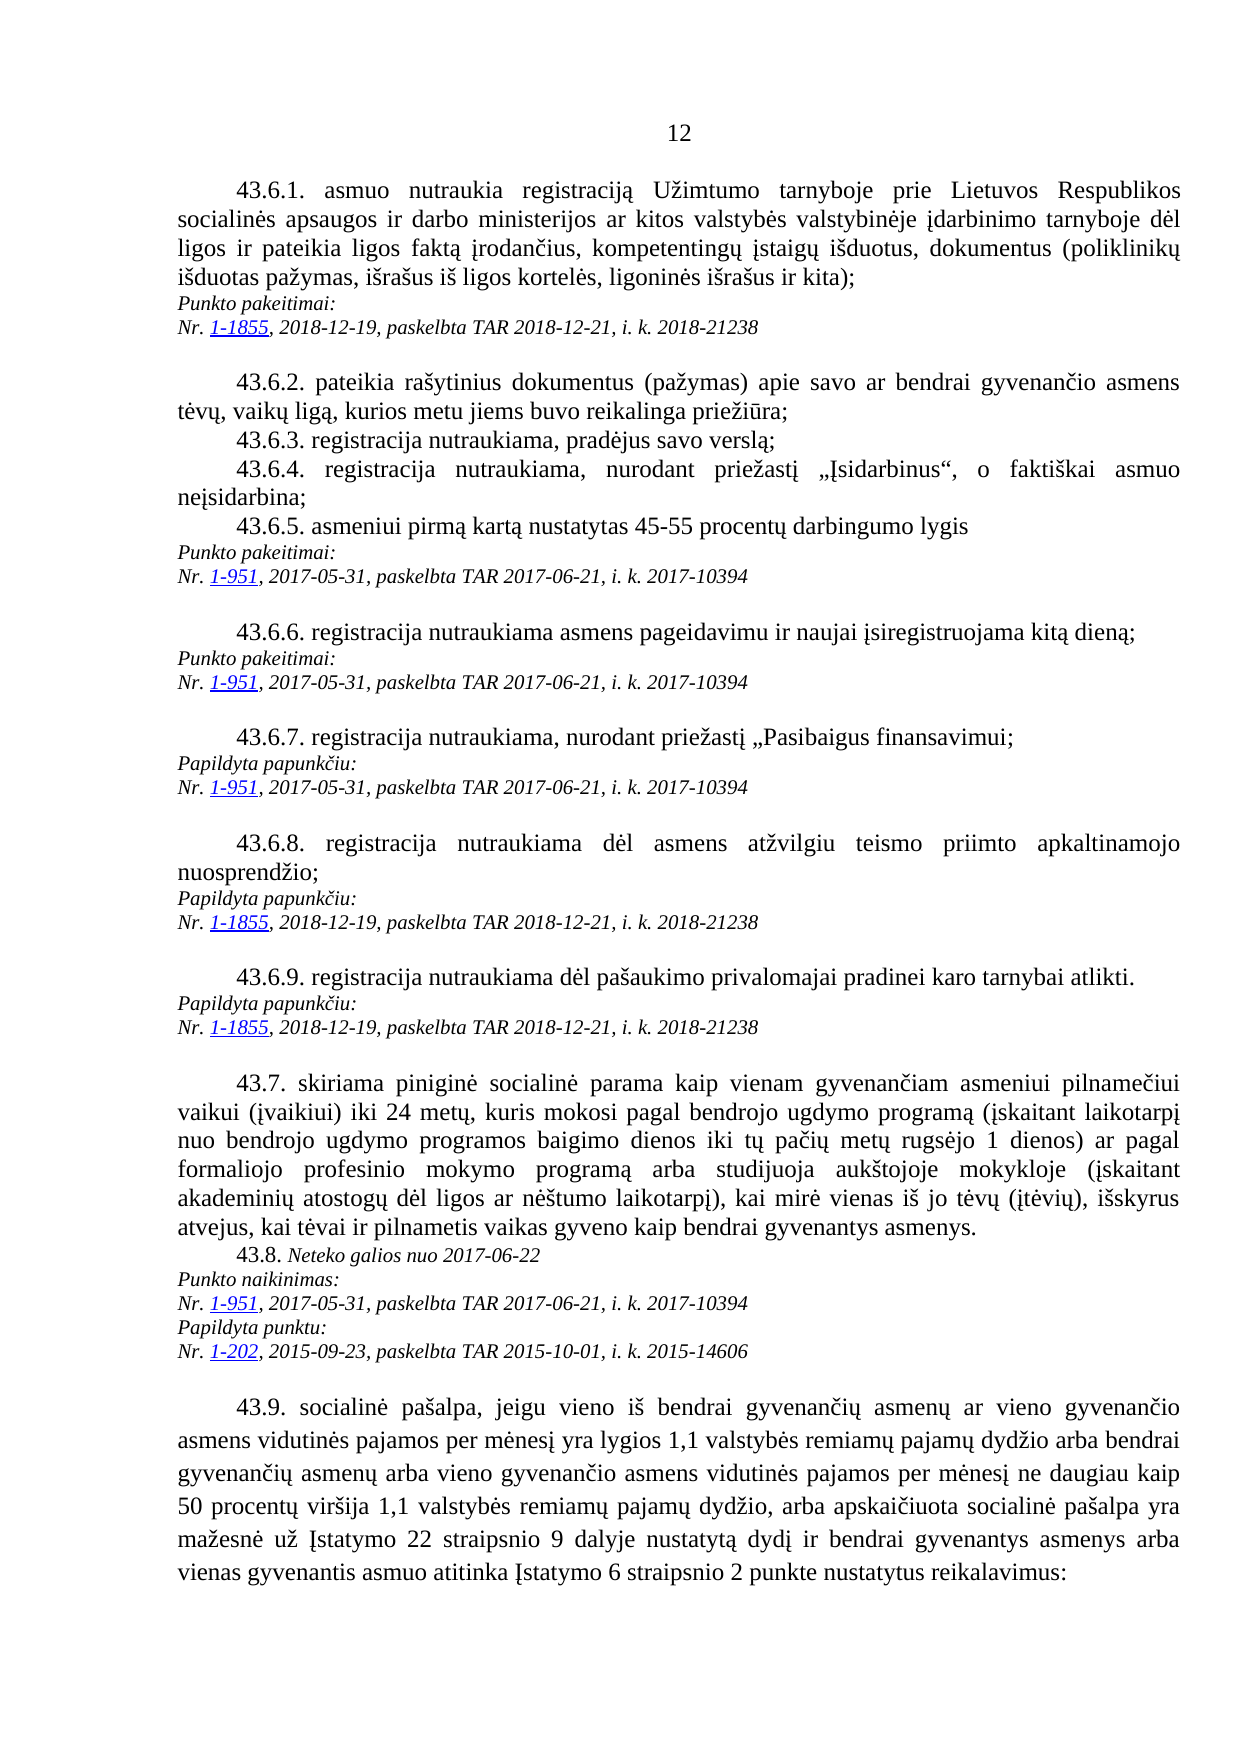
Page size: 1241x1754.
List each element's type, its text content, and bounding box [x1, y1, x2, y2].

text 43.6.9. registracija nutraukiama dėl pašaukimo privalomajai pradinei karo tarnybai atlikti. [177, 962, 1181, 991]
text 43.7. skiriama piniginė socialinė parama kaip vienam gyvenančiam asmeniui pilnamečiui vaikui (įvaikiui) iki 24 metų, kuris mokosi pagal bendrojo ugdymo programą (įskaitant laikotarpį nuo bendrojo ugdymo programos baigimo dienos iki tų pačių metų rugsėjo 1 dienos) ar pagal formaliojo profesinio mokymo programą arba studijuoja aukštojoje mokykloje (įskaitant akademinių atostogų dėl ligos ar nėštumo laikotarpį), kai mirė vienas iš jo tėvų (įtėvių), išskyrus atvejus, kai tėvai ir pilnametis vaikas gyveno kaip bendrai gyvenantys asmenys. [177, 1068, 1181, 1241]
text Nr. 1-1855, 2018-12-19, paskelbta TAR 2018-12-21, i. k. 2018-21238 [177, 1015, 1181, 1039]
text Punkto pakeitimai: [177, 646, 1181, 670]
text Nr. 1-1855, 2018-12-19, paskelbta TAR 2018-12-21, i. k. 2018-21238 [177, 910, 1181, 934]
text Punkto pakeitimai: [177, 291, 1181, 315]
text Papildyta papunkčiu: [177, 886, 1181, 910]
text 43.6.1. asmuo nutraukia registraciją Užimtumo tarnyboje prie Lietuvos Respublikos socialinės apsaugos ir darbo ministerijos ar kitos valstybės valstybinėje įdarbinimo tarnyboje dėl ligos ir pateikia ligos faktą įrodančius, kompetentingų įstaigų išduotus, dokumentus (poliklinikų išduotas pažymas, išrašus iš ligos kortelės, ligoninės išrašus ir kita); [177, 176, 1181, 291]
text 43.9. socialinė pašalpa, jeigu vieno iš bendrai gyvenančių asmenų ar vieno gyvenančio asmens vidutinės pajamos per mėnesį yra lygios 1,1 valstybės remiamų pajamų dydžio arba bendrai gyvenančių asmenų arba vieno gyvenančio asmens vidutinės pajamos per mėnesį ne daugiau kaip 50 procentų viršija 1,1 valstybės remiamų pajamų dydžio, arba apskaičiuota socialinė pašalpa yra mažesnė už Įstatymo 22 straipsnio 9 dalyje nustatytą dydį ir bendrai gyvenantys asmenys arba vienas gyvenantis asmuo atitinka Įstatymo 6 straipsnio 2 punkte nustatytus reikalavimus: [177, 1392, 1181, 1586]
text Papildyta punktu: [177, 1315, 1181, 1339]
text 43.6.3. registracija nutraukiama, pradėjus savo verslą; [177, 425, 1181, 454]
text 43.8. Neteko galios nuo 2017-06-22 [177, 1241, 1181, 1267]
text Nr. 1-951, 2017-05-31, paskelbta TAR 2017-06-21, i. k. 2017-10394 [177, 564, 1181, 588]
text 43.6.8. registracija nutraukiama dėl asmens atžvilgiu teismo priimto apkaltinamojo nuosprendžio; [177, 828, 1181, 886]
text Nr. 1-1855, 2018-12-19, paskelbta TAR 2018-12-21, i. k. 2018-21238 [177, 315, 1181, 339]
text Nr. 1-951, 2017-05-31, paskelbta TAR 2017-06-21, i. k. 2017-10394 [177, 775, 1181, 799]
text 43.6.6. registracija nutraukiama asmens pageidavimu ir naujai įsiregistruojama kitą dieną; [177, 617, 1181, 646]
text Nr. 1-951, 2017-05-31, paskelbta TAR 2017-06-21, i. k. 2017-10394 [177, 1291, 1181, 1315]
text 43.6.5. asmeniui pirmą kartą nustatytas 45-55 procentų darbingumo lygis [177, 511, 1181, 540]
text 43.6.2. pateikia rašytinius dokumentus (pažymas) apie savo ar bendrai gyvenančio asmens tėvų, vaikų ligą, kurios metu jiems buvo reikalinga priežiūra; [177, 367, 1181, 425]
text Nr. 1-951, 2017-05-31, paskelbta TAR 2017-06-21, i. k. 2017-10394 [177, 670, 1181, 694]
text Punkto pakeitimai: [177, 540, 1181, 564]
text Nr. 1-202, 2015-09-23, paskelbta TAR 2015-10-01, i. k. 2015-14606 [177, 1339, 1181, 1363]
text Punkto naikinimas: [177, 1267, 1181, 1291]
text 43.6.7. registracija nutraukiama, nurodant priežastį „Pasibaigus finansavimui; [177, 722, 1181, 751]
text Papildyta papunkčiu: [177, 751, 1181, 775]
text Papildyta papunkčiu: [177, 991, 1181, 1015]
text 43.6.4. registracija nutraukiama, nurodant priežastį „Įsidarbinus“, o faktiškai asmuo neįsidarbina; [177, 454, 1181, 511]
